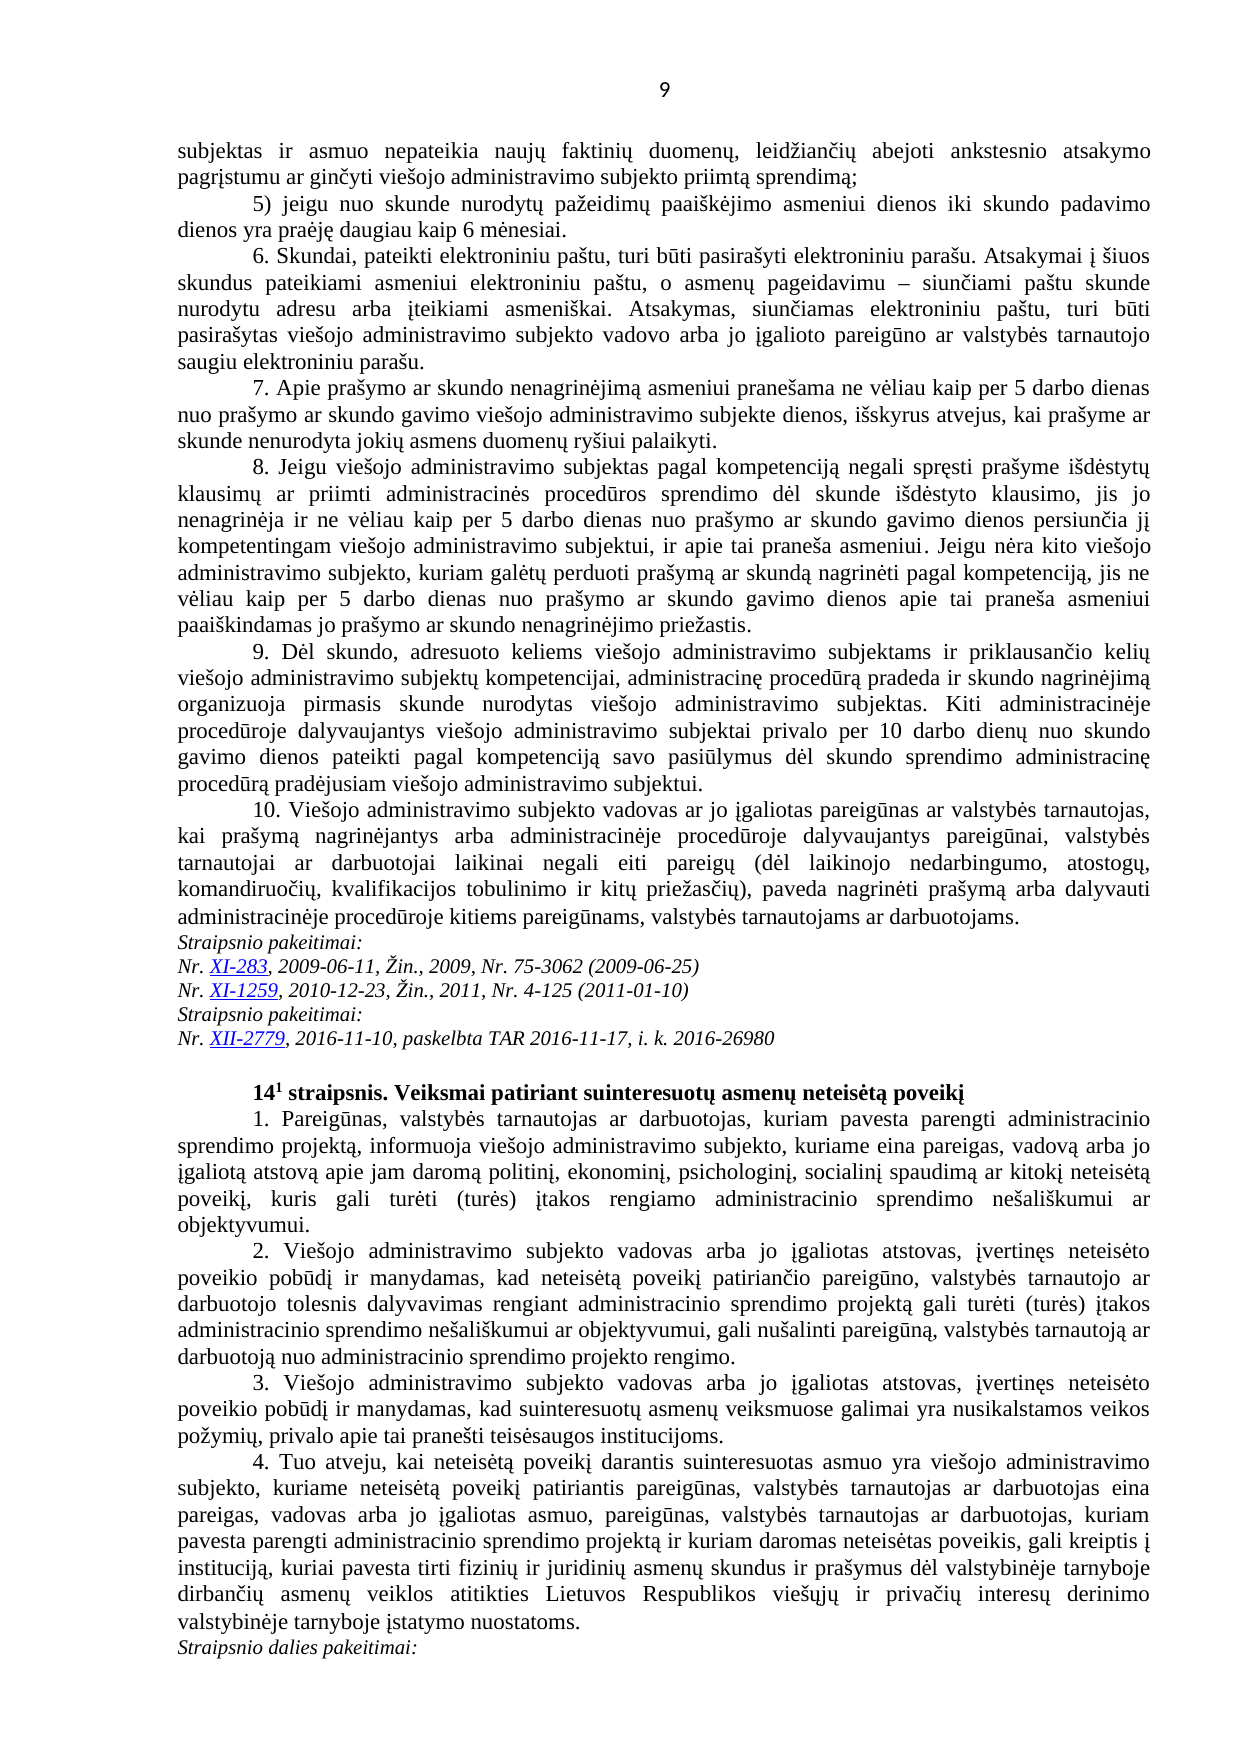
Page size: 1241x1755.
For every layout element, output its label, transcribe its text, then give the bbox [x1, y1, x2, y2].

text 4. Tuo atveju, kai neteisėtą poveikį darantis suinteresuotas asmuo yra viešojo administravimo subjekto, kuriame neteisėtą poveikį patiriantis pareigūnas, valstybės tarnautojas ar darbuotojas eina pareigas, vadovas arba jo įgaliotas asmuo, pareigūnas, valstybės tarnautojas ar darbuotojas, kuriam pavesta parengti administracinio sprendimo projektą ir kuriam daromas neteisėtas poveikis, gali kreiptis į instituciją, kuriai pavesta tirti fizinių ir juridinių asmenų skundus ir prašymus dėl valstybinėje tarnyboje dirbančių asmenų veiklos atitikties Lietuvos Respublikos viešųjų ir privačių interesų derinimo valstybinėje tarnyboje įstatymo nuostatoms. [177, 1448, 1152, 1635]
text 141 straipsnis. Veiksmai patiriant suinteresuotų asmenų neteisėtą poveikį [177, 1079, 1152, 1106]
text Nr. XI-1259, 2010-12-23, Žin., 2011, Nr. 4-125 (2011-01-10) [177, 978, 1152, 1002]
text 7. Apie prašymo ar skundo nenagrinėjimą asmeniui pranešama ne vėliau kaip per 5 darbo dienas nuo prašymo ar skundo gavimo viešojo administravimo subjekte dienos, išskyrus atvejus, kai prašyme ar skunde nenurodyta jokių asmens duomenų ryšiui palaikyti. [177, 374, 1152, 453]
text 6. Skundai, pateikti elektroniniu paštu, turi būti pasirašyti elektroniniu parašu. Atsakymai į šiuos skundus pateikiami asmeniui elektroniniu paštu, o asmenų pageidavimu – siunčiami paštu skunde nurodytu adresu arba įteikiami asmeniškai. Atsakymas, siunčiamas elektroniniu paštu, turi būti pasirašytas viešojo administravimo subjekto vadovo arba jo įgalioto pareigūno ar valstybės tarnautojo saugiu elektroniniu parašu. [177, 242, 1152, 374]
text Straipsnio dalies pakeitimai: [177, 1635, 1152, 1659]
text 10. Viešojo administravimo subjekto vadovas ar jo įgaliotas pareigūnas ar valstybės tarnautojas, kai prašymą nagrinėjantys arba administracinėje procedūroje dalyvaujantys pareigūnai, valstybės tarnautojai ar darbuotojai laikinai negali eiti pareigų (dėl laikinojo nedarbingumo, atostogų, komandiruočių, kvalifikacijos tobulinimo ir kitų priežasčių), paveda nagrinėti prašymą arba dalyvauti administracinėje procedūroje kitiems pareigūnams, valstybės tarnautojams ar darbuotojams. [177, 796, 1152, 930]
text 2. Viešojo administravimo subjekto vadovas arba jo įgaliotas atstovas, įvertinęs neteisėto poveikio pobūdį ir manydamas, kad neteisėtą poveikį patiriančio pareigūno, valstybės tarnautojo ar darbuotojo tolesnis dalyvavimas rengiant administracinio sprendimo projektą gali turėti (turės) įtakos administracinio sprendimo nešališkumui ar objektyvumui, gali nušalinti pareigūną, valstybės tarnautoją ar darbuotoją nuo administracinio sprendimo projekto rengimo. [177, 1237, 1152, 1369]
text subjektas ir asmuo nepateikia naujų faktinių duomenų, leidžiančių abejoti ankstesnio atsakymo pagrįstumu ar ginčyti viešojo administravimo subjekto priimtą sprendimą; [177, 137, 1152, 190]
text 9. Dėl skundo, adresuoto keliems viešojo administravimo subjektams ir priklausančio kelių viešojo administravimo subjektų kompetencijai, administracinę procedūrą pradeda ir skundo nagrinėjimą organizuoja pirmasis skunde nurodytas viešojo administravimo subjektas. Kiti administracinėje procedūroje dalyvaujantys viešojo administravimo subjektai privalo per 10 darbo dienų nuo skundo gavimo dienos pateikti pagal kompetenciją savo pasiūlymus dėl skundo sprendimo administracinę procedūrą pradėjusiam viešojo administravimo subjektui. [177, 638, 1152, 796]
text 1. Pareigūnas, valstybės tarnautojas ar darbuotojas, kuriam pavesta parengti administracinio sprendimo projektą, informuoja viešojo administravimo subjekto, kuriame eina pareigas, vadovą arba jo įgaliotą atstovą apie jam daromą politinį, ekonominį, psichologinį, socialinį spaudimą ar kitokį neteisėtą poveikį, kuris gali turėti (turės) įtakos rengiamo administracinio sprendimo nešališkumui ar objektyvumui. [177, 1106, 1152, 1237]
text Straipsnio pakeitimai: [177, 1002, 1152, 1026]
text 8. Jeigu viešojo administravimo subjektas pagal kompetenciją negali spręsti prašyme išdėstytų klausimų ar priimti administracinės procedūros sprendimo dėl skunde išdėstyto klausimo, jis jo nenagrinėja ir ne vėliau kaip per 5 darbo dienas nuo prašymo ar skundo gavimo dienos persiunčia jį kompetentingam viešojo administravimo subjektui, ir apie tai praneša asmeniui. Jeigu nėra kito viešojo administravimo subjekto, kuriam galėtų perduoti prašymą ar skundą nagrinėti pagal kompetenciją, jis ne vėliau kaip per 5 darbo dienas nuo prašymo ar skundo gavimo dienos apie tai praneša asmeniui paaiškindamas jo prašymo ar skundo nenagrinėjimo priežastis. [177, 453, 1152, 638]
text Straipsnio pakeitimai: [177, 930, 1152, 954]
text Nr. XI-283, 2009-06-11, Žin., 2009, Nr. 75-3062 (2009-06-25) [177, 954, 1152, 978]
text 3. Viešojo administravimo subjekto vadovas arba jo įgaliotas atstovas, įvertinęs neteisėto poveikio pobūdį ir manydamas, kad suinteresuotų asmenų veiksmuose galimai yra nusikalstamos veikos požymių, privalo apie tai pranešti teisėsaugos institucijoms. [177, 1369, 1152, 1448]
text 5) jeigu nuo skunde nurodytų pažeidimų paaiškėjimo asmeniui dienos iki skundo padavimo dienos yra praėję daugiau kaip 6 mėnesiai. [177, 190, 1152, 242]
text Nr. XII-2779, 2016-11-10, paskelbta TAR 2016-11-17, i. k. 2016-26980 [177, 1026, 1152, 1050]
